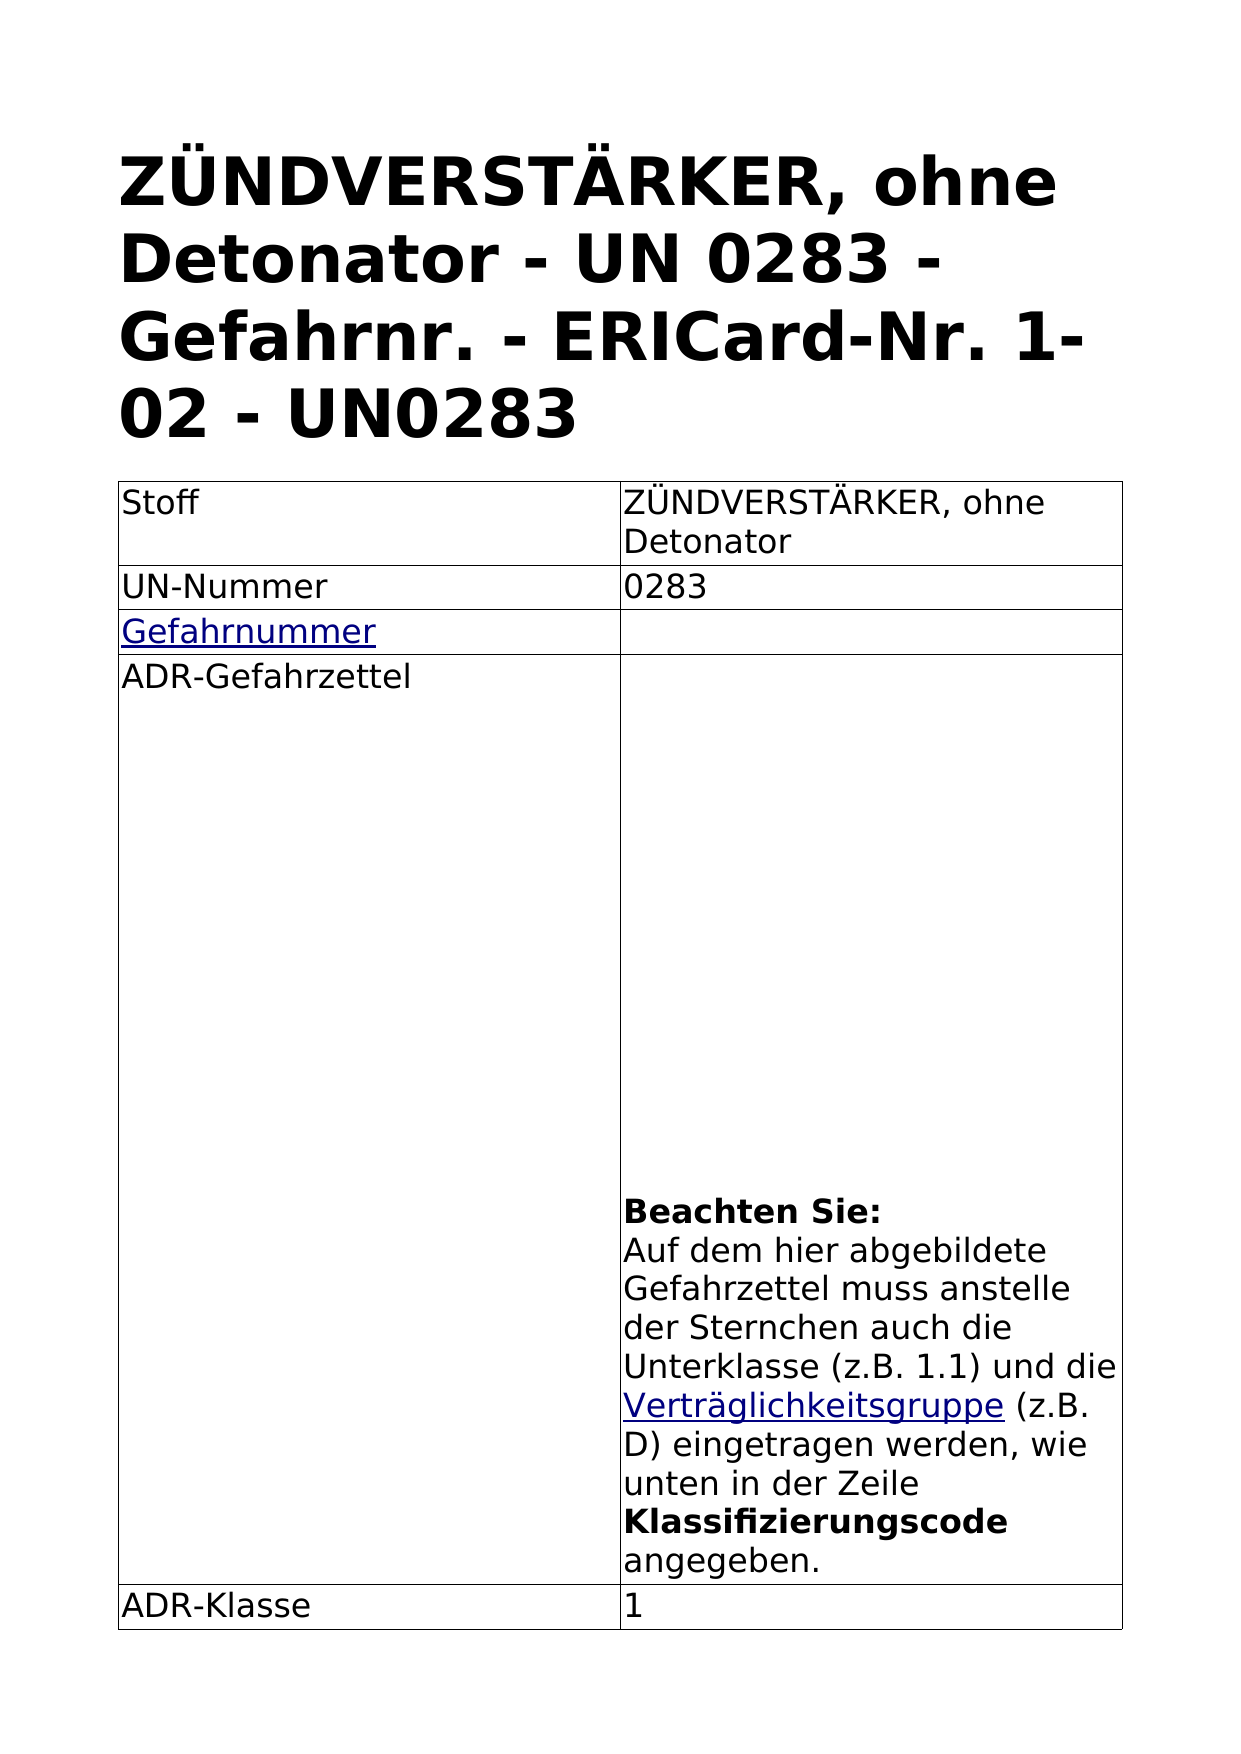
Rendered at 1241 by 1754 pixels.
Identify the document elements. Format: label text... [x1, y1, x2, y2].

table_header Stoff [119, 482, 620, 564]
table_cell 1 [621, 1585, 1122, 1628]
table_header ZÜNDVERSTÄRKER, ohne Detonator [621, 482, 1122, 564]
table_cell ADR-Gefahrzettel [119, 655, 620, 1584]
table_cell UN-Nummer [119, 566, 620, 609]
table_cell [621, 610, 1122, 654]
table_cell 0283 [621, 566, 1122, 609]
table_cell ADR-Klasse [119, 1585, 620, 1628]
subtitle ZÜNDVERSTÄRKER, ohne Detonator - UN 0283 - Gefahrnr. - ERICard-Nr. 1-02 - UN0283 [118, 143, 1122, 453]
table_cell Gefahrnummer [119, 610, 620, 654]
table_cell Beachten Sie: Auf dem hier abgebildete Gefahrzettel muss anstelle der Sternchen auch die Unterklasse (z.B. 1.1) und die Verträglichkeitsgruppe (z.B. D) eingetragen werden, wie unten in der Zeile Klassifizierungscode angegeben. [621, 655, 1122, 1584]
